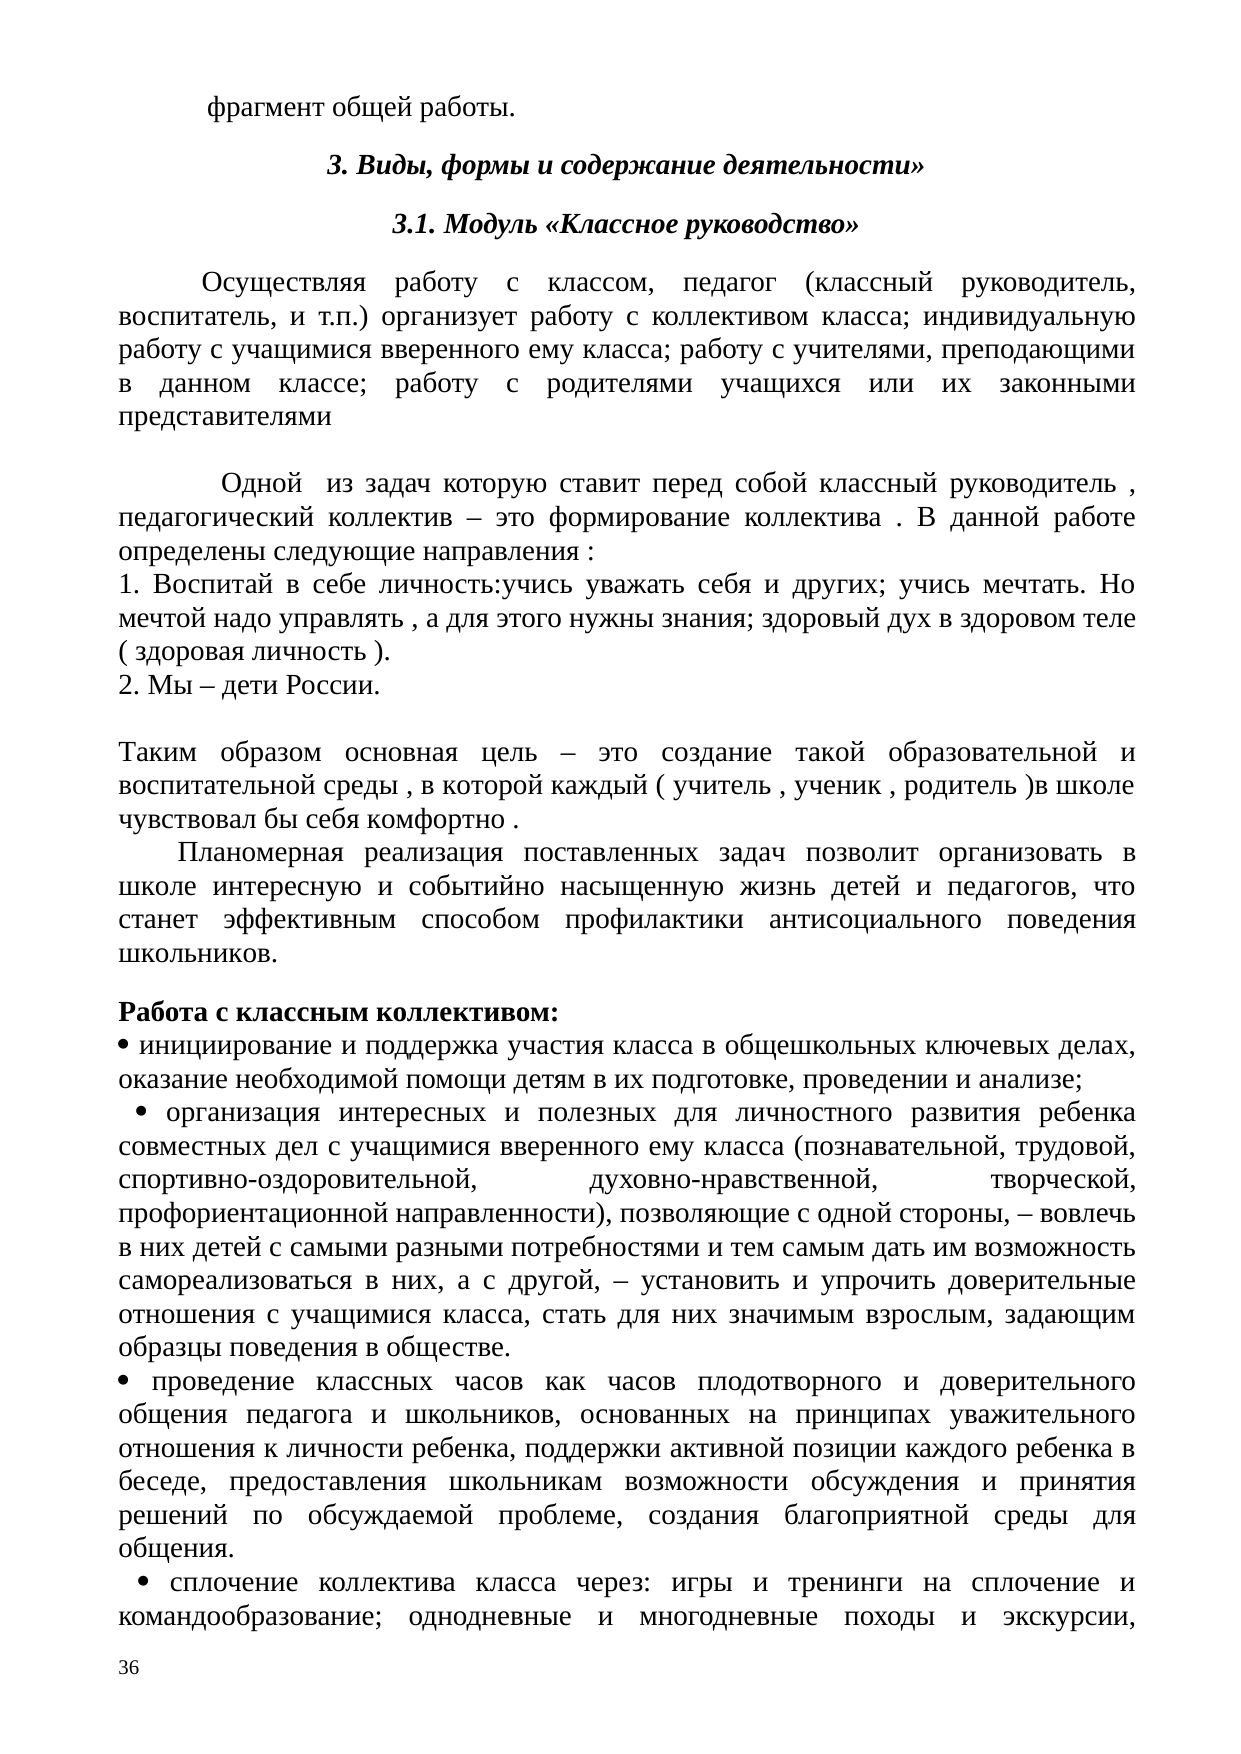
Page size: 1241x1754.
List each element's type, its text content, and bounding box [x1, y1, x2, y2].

text  инициирование и поддержка участия класса в общешкольных ключевых делах, оказание необходимой помощи детям в их подготовке, проведении и анализе; [118, 1027, 1137, 1094]
text Работа с классным коллективом: [118, 994, 1137, 1027]
text 2. Мы – дети России. [118, 667, 1137, 700]
text 3. Виды, формы и содержание деятельности» [118, 147, 1137, 181]
text  сплочение коллектива класса через: игры и тренинги на сплочение и командообразование; однодневные и многодневные походы и экскурсии, [118, 1564, 1137, 1631]
text Таким образом основная цель – это создание такой образовательной и воспитательной среды , в которой каждый ( учитель , ученик , родитель )в школе чувствовал бы себя комфортно . [118, 734, 1137, 834]
text 3.1. Модуль «Классное руководство» [118, 206, 1137, 239]
text  организация интересных и полезных для личностного развития ребенка совместных дел с учащимися вверенного ему класса (познавательной, трудовой, спортивно-оздоровительной, духовно-нравственной, творческой, профориентационной направленности), позволяющие с одной стороны, – вовлечь в них детей с самыми разными потребностями и тем самым дать им возможность самореализоваться в них, а с другой, – установить и упрочить доверительные отношения с учащимися класса, стать для них значимым взрослым, задающим образцы поведения в обществе. [118, 1094, 1137, 1363]
text Осуществляя работу с классом, педагог (классный руководитель, воспитатель, и т.п.) организует работу с коллективом класса; индивидуальную работу с учащимися вверенного ему класса; работу с учителями, преподающими в данном классе; работу с родителями учащихся или их законными представителями [118, 264, 1137, 432]
list фрагмент общей работы. [177, 89, 1137, 122]
text Планомерная реализация поставленных задач позволит организовать в школе интересную и событийно насыщенную жизнь детей и педагогов, что станет эффективным способом профилактики антисоциального поведения школьников. [118, 834, 1137, 969]
text 1. Воспитай в себе личность:учись уважать себя и других; учись мечтать. Но мечтой надо управлять , а для этого нужны знания; здоровый дух в здоровом теле ( здоровая личность ). [118, 566, 1137, 667]
text Одной из задач которую ставит перед собой классный руководитель , педагогический коллектив – это формирование коллектива . В данной работе определены следующие направления : [118, 466, 1137, 566]
text  проведение классных часов как часов плодотворного и доверительного общения педагога и школьников, основанных на принципах уважительного отношения к личности ребенка, поддержки активной позиции каждого ребенка в беседе, предоставления школьникам возможности обсуждения и принятия решений по обсуждаемой проблеме, создания благоприятной среды для общения. [118, 1363, 1137, 1564]
